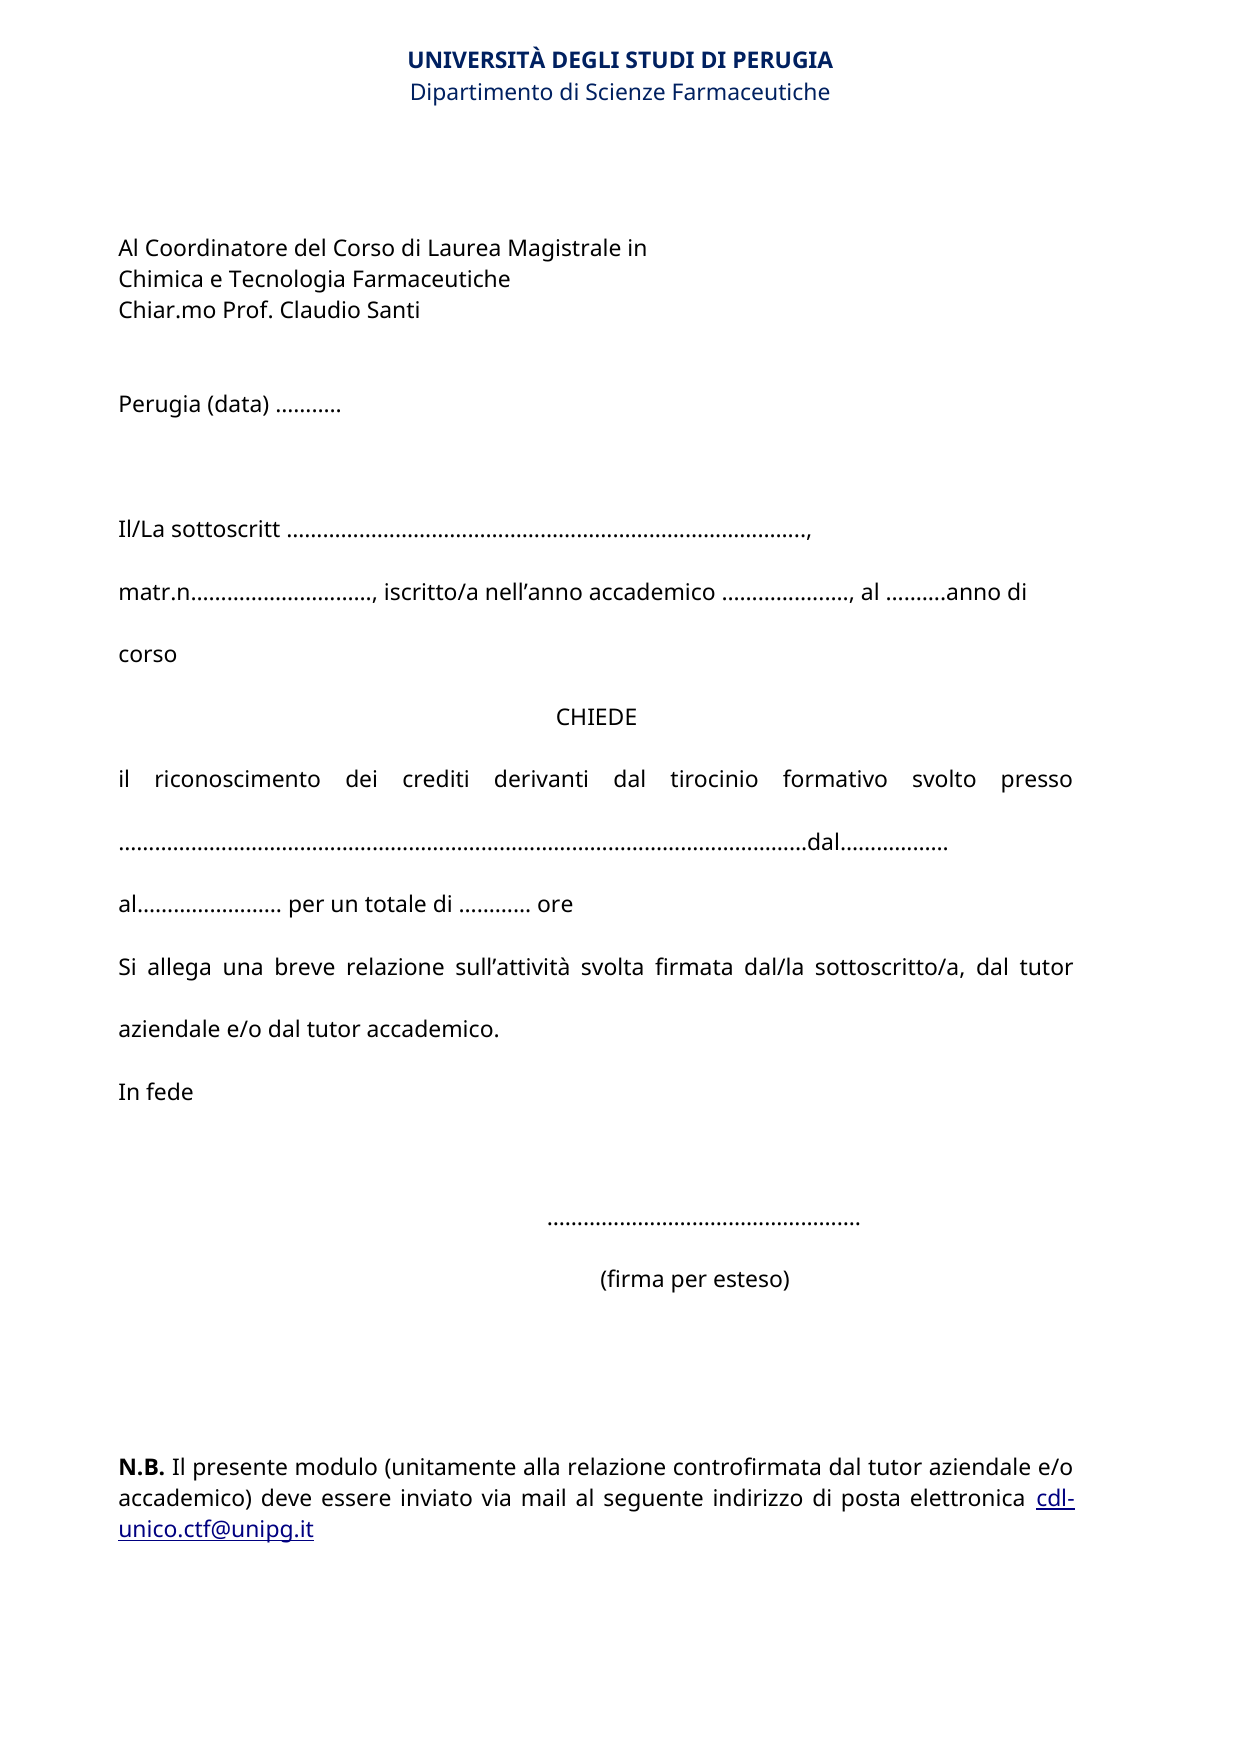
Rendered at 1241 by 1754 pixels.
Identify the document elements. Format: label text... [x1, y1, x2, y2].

text Perugia (data) ……….. [118, 388, 1074, 419]
text Il/La sottoscritt ………………………………………………………………………….., matr.n…………………………, iscritto/a nell’anno accademico ……………..…., al ……….anno di corso [118, 513, 1074, 669]
text Al Coordinatore del Corso di Laurea Magistrale in [118, 232, 1074, 263]
text Dipartimento di Scienze Farmaceutiche [118, 76, 1122, 107]
text CHIEDE [118, 701, 1074, 732]
text Chimica e Tecnologia Farmaceutiche [118, 263, 1074, 294]
table_header [328, 138, 942, 169]
text Chiar.mo Prof. Claudio Santi [118, 294, 1074, 326]
text UNIVERSITÀ DEGLI STUDI DI PERUGIA [118, 44, 1122, 76]
table_header [942, 138, 1144, 169]
text In fede [118, 1076, 1074, 1107]
table_header [118, 138, 328, 169]
text ……………………………………………. [118, 1201, 1074, 1232]
text il riconoscimento dei crediti derivanti dal tirocinio formativo svolto presso ……………………………………………………………………………………………………dal………………al…………………… per un totale di ………… ore [118, 763, 1074, 919]
text (firma per esteso) [118, 1263, 1074, 1294]
text Si allega una breve relazione sull’attività svolta firmata dal/la sottoscritto/a, dal tutor aziendale e/o dal tutor accademico. [118, 951, 1074, 1044]
text N.B. Il presente modulo (unitamente alla relazione controfirmata dal tutor aziendale e/o accademico) deve essere inviato via mail al seguente indirizzo di posta elettronica cdl-unico.ctf@unipg.it [118, 1451, 1074, 1544]
